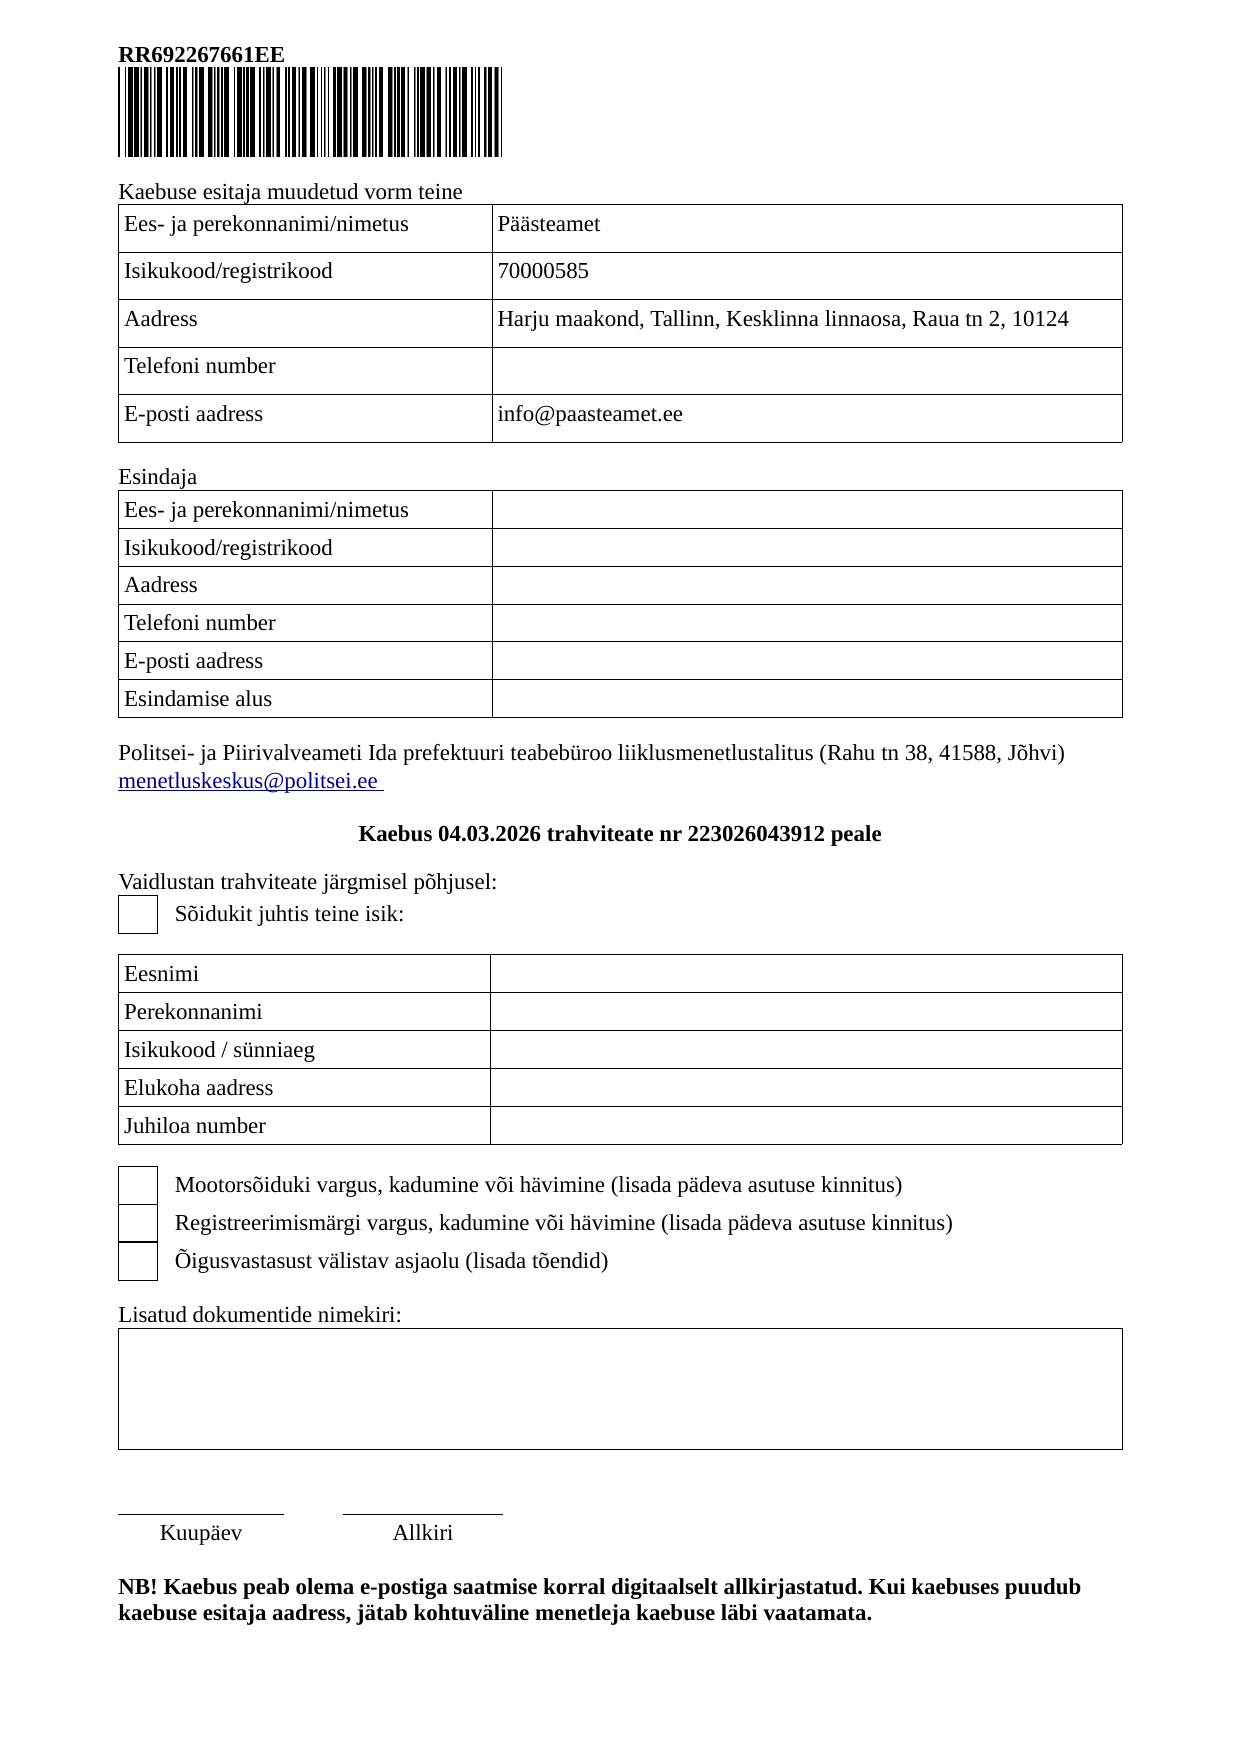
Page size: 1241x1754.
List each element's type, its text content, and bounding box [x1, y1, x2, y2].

table_cell Kuupäev [118, 1515, 284, 1552]
table_header Eesnimi [119, 955, 490, 992]
table_cell E-posti aadress [119, 395, 492, 442]
text Kaebuse esitaja muudetud vorm teine [118, 178, 1122, 204]
table_cell E-posti aadress [119, 642, 492, 679]
table_header [119, 896, 157, 933]
table_header Päästeamet [493, 205, 1122, 252]
table_header [493, 491, 1122, 528]
table_cell Elukoha aadress [119, 1069, 490, 1106]
text Esindaja [118, 463, 1122, 490]
table_cell Juhiloa number [119, 1107, 490, 1144]
table_cell [491, 993, 1122, 1030]
table_cell info@paasteamet.ee [493, 395, 1122, 442]
table_cell Isikukood / sünniaeg [119, 1031, 490, 1068]
picture [118, 67, 502, 157]
table_header Mootorsõiduki vargus, kadumine või hävimine (lisada pädeva asutuse kinnitus) [158, 1166, 1122, 1203]
text RR692267661EE [118, 41, 1122, 68]
table_cell Harju maakond, Tallinn, Kesklinna linnaosa, Raua tn 2, 10124 [493, 300, 1122, 347]
table_cell Allkiri [343, 1515, 502, 1552]
table_cell Perekonnanimi [119, 993, 490, 1030]
table_header [119, 1243, 157, 1279]
table_header Sõidukit juhtis teine isik: [158, 895, 1122, 933]
table_cell Aadress [119, 567, 492, 603]
text NB! Kaebus peab olema e-postiga saatmise korral digitaalselt allkirjastatud. Kui kaebuses puudub kaebuse esitaja aadress, jätab kohtuväline menetleja kaebuse läbi vaatamata. [118, 1573, 1122, 1626]
text Lisatud dokumentide nimekiri: [118, 1301, 1122, 1327]
text Vaidlustan trahviteate järgmisel põhjusel: [118, 868, 1122, 895]
table_cell Isikukood/registrikood [119, 529, 492, 566]
table_cell [493, 605, 1122, 641]
table_header [118, 1476, 284, 1514]
table_header [284, 1476, 343, 1514]
text Politsei- ja Piirivalveameti Ida prefektuuri teabebüroo liiklusmenetlustalitus (Rahu tn 38, 41588, Jõhvi) menetluskeskus@politsei.ee [118, 739, 1122, 794]
table_header [119, 1329, 1122, 1449]
table_header [119, 1205, 157, 1241]
table_header Registreerimismärgi vargus, kadumine või hävimine (lisada pädeva asutuse kinnitus) [158, 1204, 1122, 1241]
table_header Ees- ja perekonnanimi/nimetus [119, 205, 492, 252]
table_cell [491, 1031, 1122, 1068]
table_header [491, 955, 1122, 992]
table_cell Aadress [119, 300, 492, 347]
table_cell [493, 348, 1122, 394]
table_cell [284, 1514, 343, 1552]
table_header [343, 1476, 502, 1514]
table_header Õigusvastasust välistav asjaolu (lisada tõendid) [158, 1242, 1122, 1279]
table_cell [493, 642, 1122, 679]
table_cell Telefoni number [119, 605, 492, 641]
table_cell Telefoni number [119, 348, 492, 394]
text Kaebus 04.03.2026 trahviteate nr 223026043912 peale [118, 820, 1122, 847]
table_cell 70000585 [493, 253, 1122, 299]
table_cell Isikukood/registrikood [119, 253, 492, 299]
table_cell [493, 680, 1122, 717]
table_cell [493, 529, 1122, 566]
table_cell [493, 567, 1122, 603]
table_cell [491, 1069, 1122, 1106]
table_cell [491, 1107, 1122, 1144]
table_header [119, 1167, 157, 1203]
table_header Ees- ja perekonnanimi/nimetus [119, 491, 492, 528]
table_cell Esindamise alus [119, 680, 492, 717]
